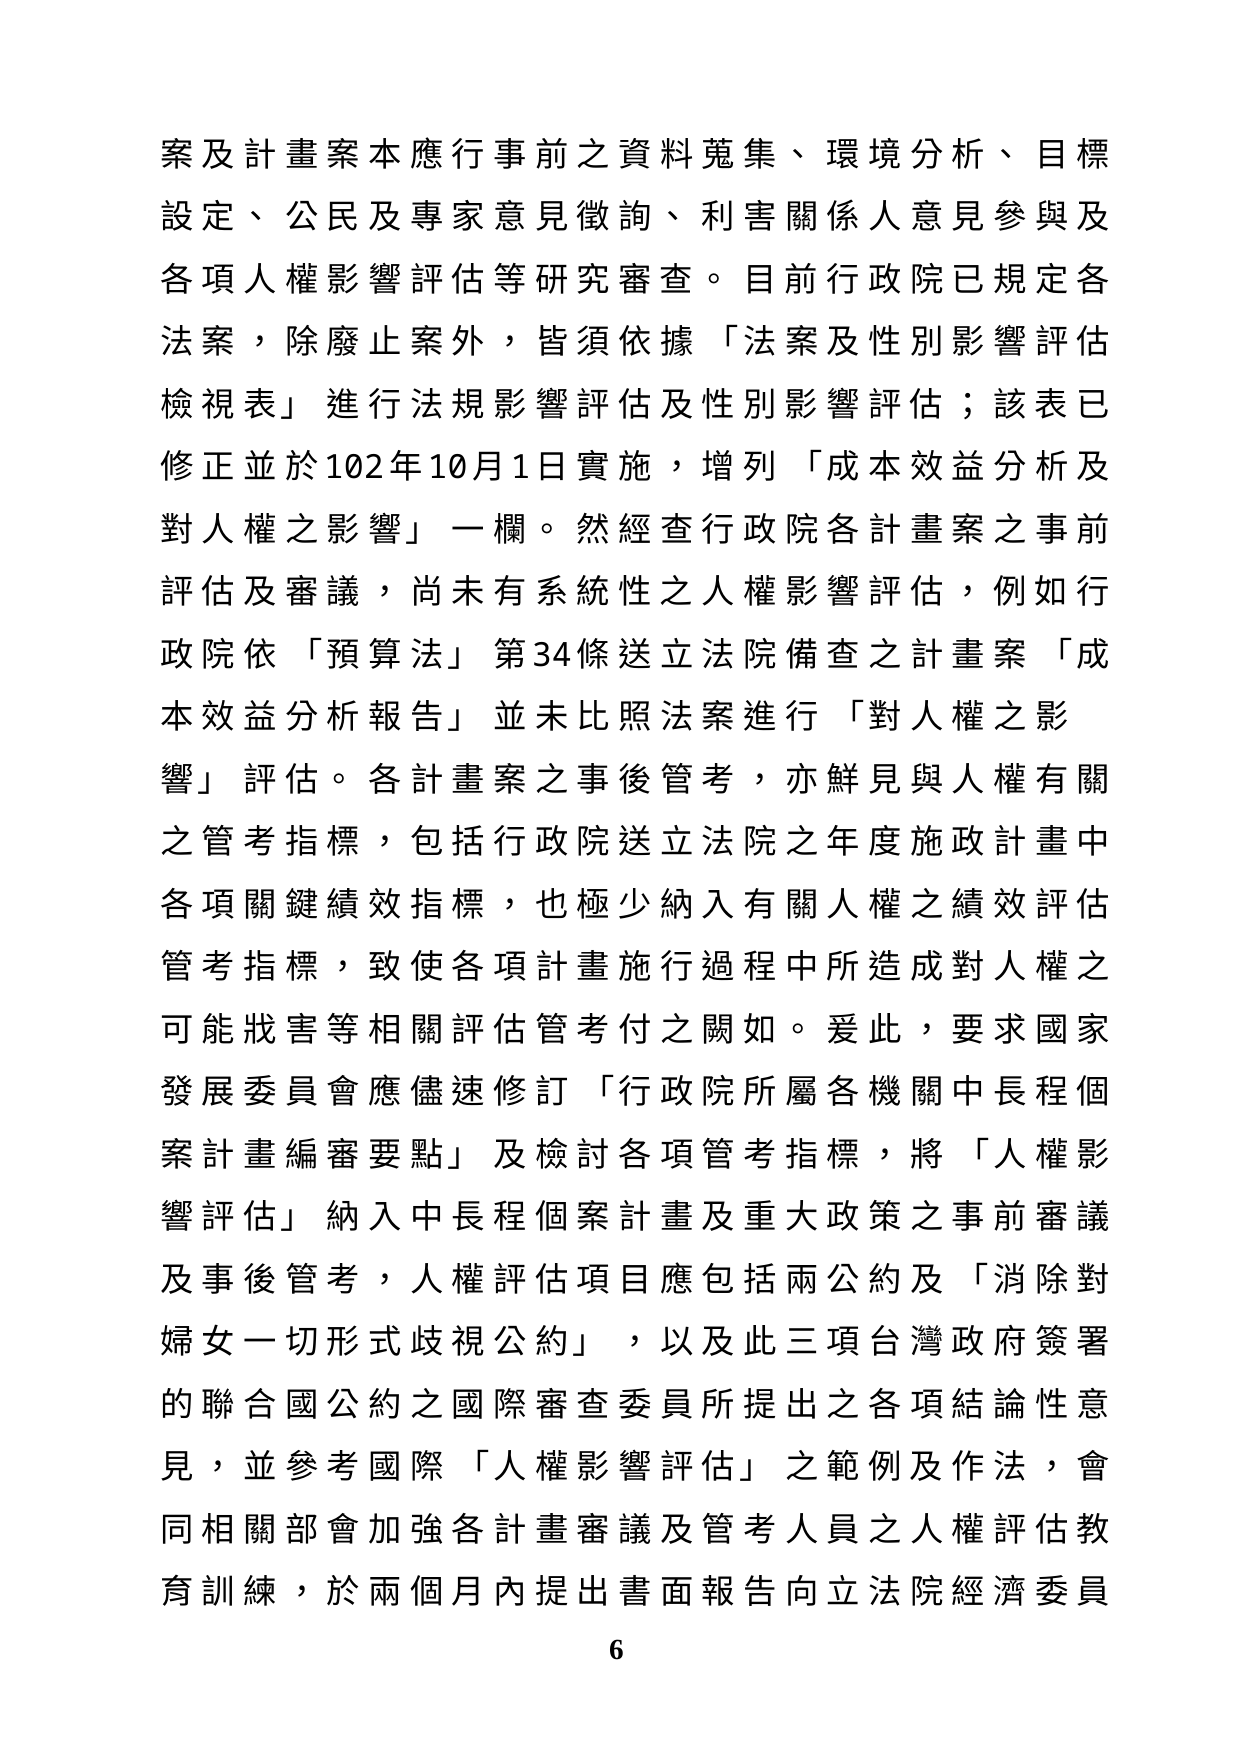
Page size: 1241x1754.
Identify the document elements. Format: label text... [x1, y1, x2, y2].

text 案及計畫案本應行事前之資料蒐集、環境分析、目標設定、公民及專家意見徵詢、利害關係人意見參與及各項人權影響評估等研究審查。目前行政院已規定各法案，除廢止案外，皆須依據「法案及性別影響評估檢視表」進行法規影響評估及性別影響評估；該表已修正並於102年10月1日實施，增列「成本效益分析及對人權之影響」一欄。然經查行政院各計畫案之事前評估及審議，尚未有系統性之人權影響評估，例如行政院依「預算法」第34條送立法院備查之計畫案「成本效益分析報告」並未比照法案進行「對人權之影響」評估。各計畫案之事後管考，亦鮮見與人權有關之管考指標，包括行政院送立法院之年度施政計畫中各項關鍵績效指標，也極少納入有關人權之績效評估管考指標，致使各項計畫施行過程中所造成對人權之可能戕害等相關評估管考付之闕如。爰此，要求國家發展委員會應儘速修訂「行政院所屬各機關中長程個案計畫編審要點」及檢討各項管考指標，將「人權影響評估」納入中長程個案計畫及重大政策之事前審議及事後管考，人權評估項目應包括兩公約及「消除對婦女一切形式歧視公約」，以及此三項台灣政府簽署的聯合國公約之國際審查委員所提出之各項結論性意見，並參考國際「人權影響評估」之範例及作法，會同相關部會加強各計畫審議及管考人員之人權評估教育訓練，於兩個月內提出書面報告向立法院經濟委員 [93, 110, 1140, 1610]
